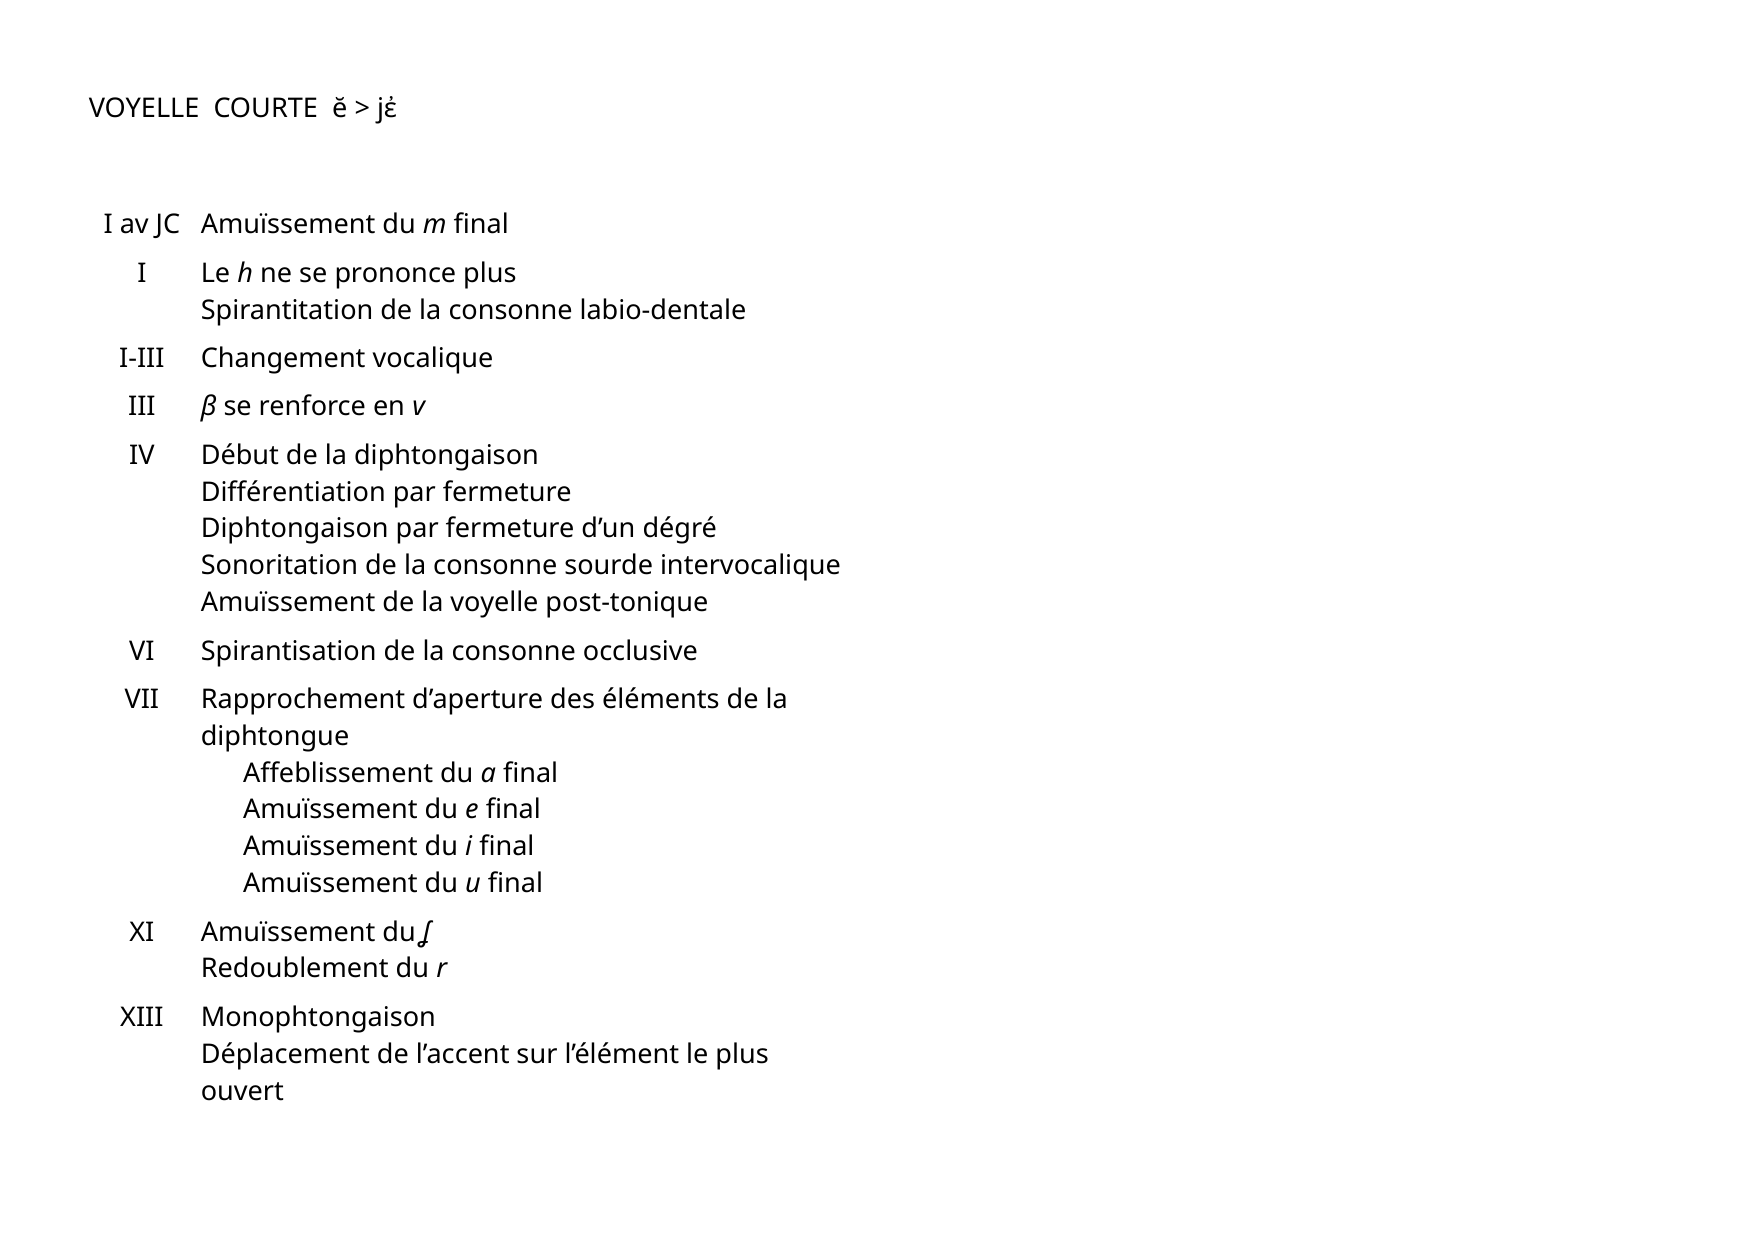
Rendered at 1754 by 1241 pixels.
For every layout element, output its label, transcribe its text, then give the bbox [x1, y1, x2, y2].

table_cell [1418, 991, 1541, 1113]
table_cell [1080, 248, 1193, 333]
table_cell [1305, 991, 1418, 1113]
table_cell [1193, 625, 1305, 673]
table_cell IV [89, 429, 195, 625]
table_header I av JC [89, 199, 195, 247]
table_cell VII [89, 674, 195, 906]
table_cell [857, 906, 963, 991]
table_cell Amuïssement du ʆ Redoublement du r [195, 906, 857, 991]
table_cell [1080, 333, 1193, 381]
table_cell I [89, 248, 195, 333]
table_cell [1418, 248, 1541, 333]
table_cell [857, 674, 963, 906]
table_cell [1193, 674, 1305, 906]
table_cell [1193, 381, 1305, 429]
table_cell [964, 381, 1080, 429]
table_cell [857, 429, 963, 625]
table_cell β se renforce en v [195, 381, 857, 429]
table_cell [857, 381, 963, 429]
table_cell Spirantisation de la consonne occlusive [195, 625, 857, 673]
table_cell I-III [89, 333, 195, 381]
table_cell [1080, 381, 1193, 429]
table_cell [857, 333, 963, 381]
table_cell [857, 991, 963, 1113]
table_header [1418, 199, 1541, 247]
table_cell XI [89, 906, 195, 991]
table_header [964, 199, 1080, 247]
table_cell [1193, 248, 1305, 333]
table_cell [1080, 429, 1193, 625]
table_cell [1418, 674, 1541, 906]
table_cell [1305, 248, 1418, 333]
table_cell [1193, 429, 1305, 625]
table_cell [1418, 906, 1541, 991]
table_cell III [89, 381, 195, 429]
table_cell [1418, 429, 1541, 625]
table_cell [1080, 625, 1193, 673]
table_cell [964, 674, 1080, 906]
table_cell [1080, 906, 1193, 991]
table_cell Début de la diphtongaison Différentiation par fermeture Diphtongaison par fermeture d’un dégré Sonoritation de la consonne sourde intervocalique Amuïssement de la voyelle post-tonique [195, 429, 857, 625]
table_cell [1305, 429, 1418, 625]
table_header [1193, 199, 1305, 247]
table_cell [1418, 625, 1541, 673]
table_cell [964, 248, 1080, 333]
table_cell [1080, 991, 1193, 1113]
table_cell [1193, 991, 1305, 1113]
table_cell [964, 429, 1080, 625]
table_cell [964, 625, 1080, 673]
table_cell [1418, 333, 1541, 381]
table_cell [1193, 333, 1305, 381]
table_cell [1305, 625, 1418, 673]
table_header Amuïssement du m final [195, 199, 857, 247]
table_cell [964, 991, 1080, 1113]
table_header [1080, 199, 1193, 247]
table_cell Rapprochement d’aperture des éléments de la diphtongue Affeblissement du a final Amuïssement du e final Amuïssement du i final Amuïssement du u final [195, 674, 857, 906]
table_cell [1305, 381, 1418, 429]
table_cell [964, 333, 1080, 381]
table_cell [857, 248, 963, 333]
table_cell XIII [89, 991, 195, 1113]
table_cell [1418, 381, 1541, 429]
table_header [1305, 199, 1418, 247]
table_header [857, 199, 963, 247]
table_cell [1080, 674, 1193, 906]
table_cell Le h ne se prononce plus Spirantitation de la consonne labio-dentale [195, 248, 857, 333]
table_cell [1193, 906, 1305, 991]
text VOYELLE COURTE ĕ > ϳἐ [88, 88, 1665, 125]
table_cell [857, 625, 963, 673]
table_cell Monophtongaison Déplacement de l’accent sur l’élément le plus ouvert [195, 991, 857, 1113]
table_cell VI [89, 625, 195, 673]
table_cell [1305, 674, 1418, 906]
table_cell [1305, 333, 1418, 381]
table_cell [1305, 906, 1418, 991]
table_cell Changement vocalique [195, 333, 857, 381]
table_cell [964, 906, 1080, 991]
